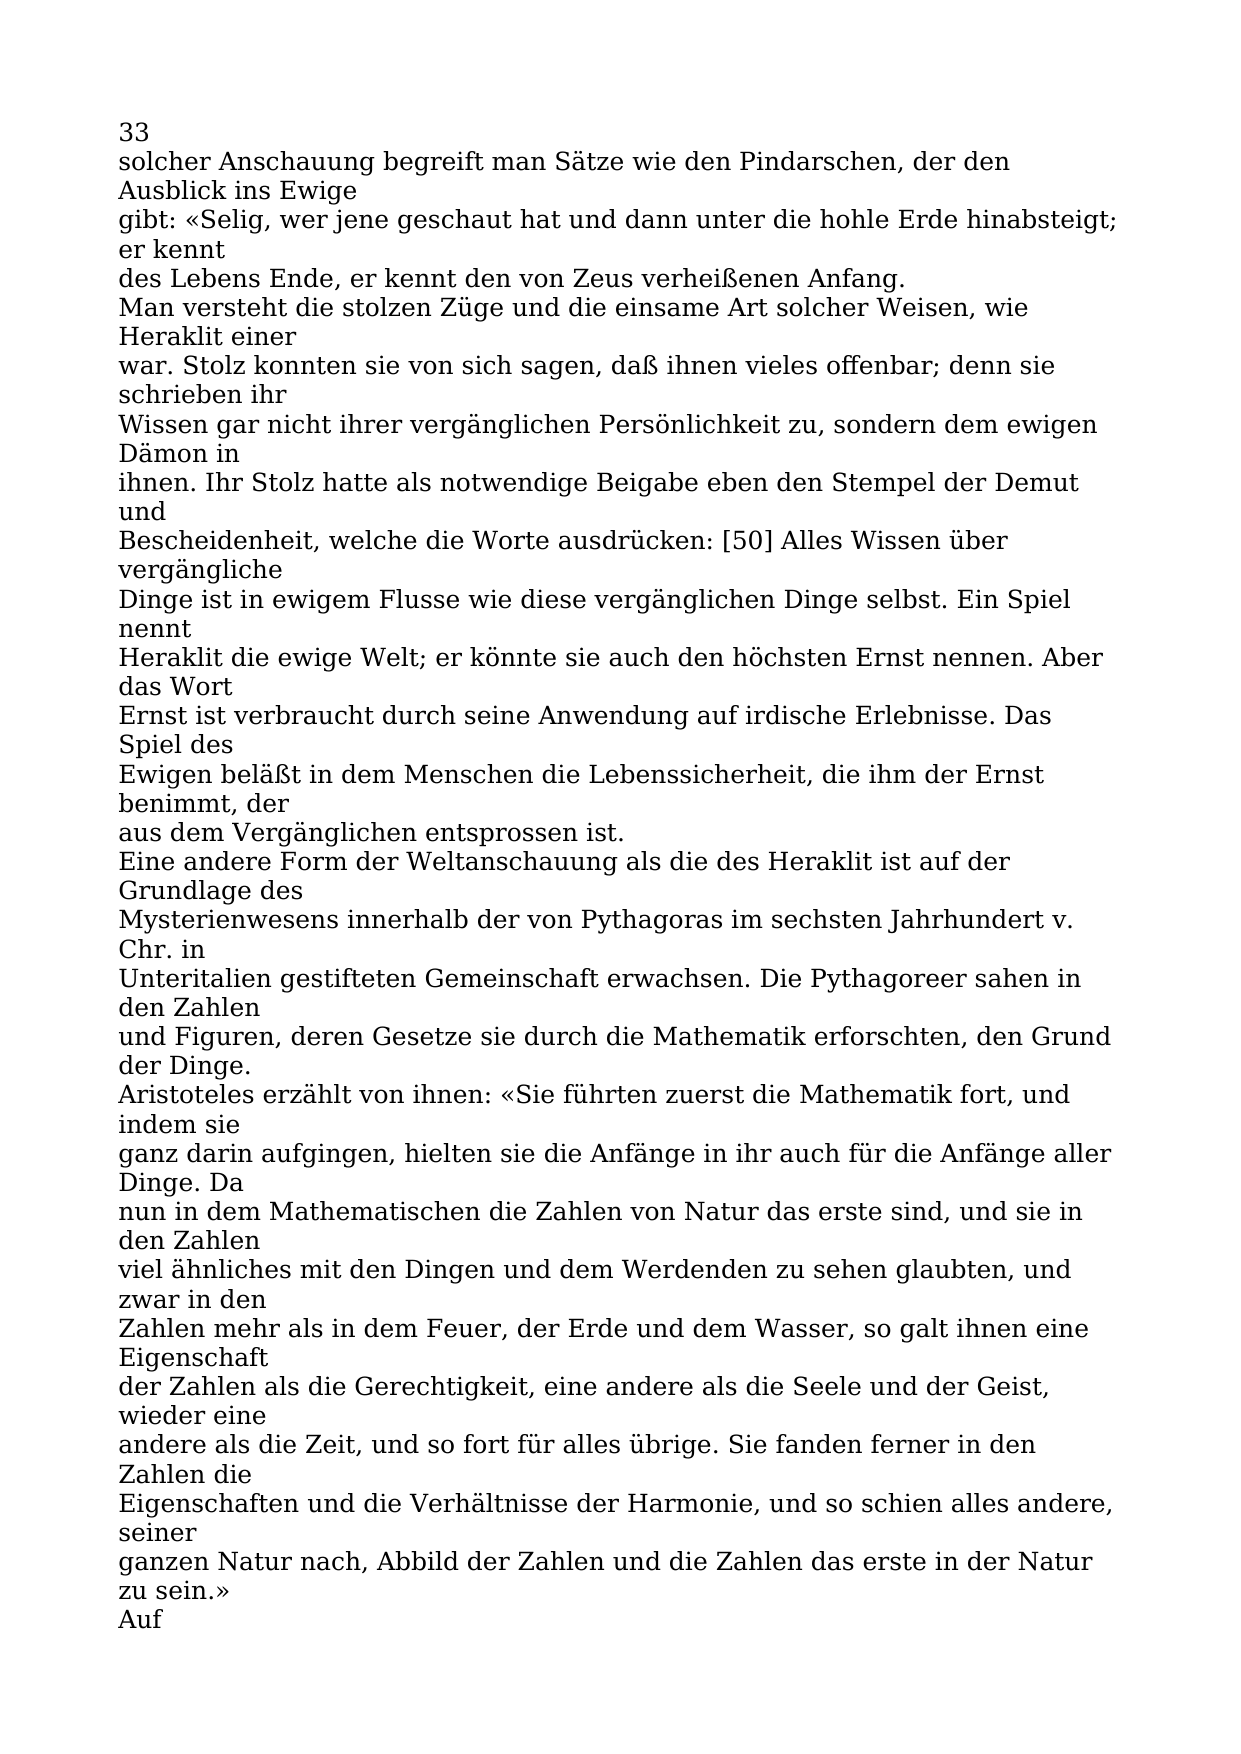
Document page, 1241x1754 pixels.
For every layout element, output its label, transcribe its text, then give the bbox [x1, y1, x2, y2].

text Auf [118, 1606, 1122, 1635]
text Aristoteles erzählt von ihnen: «Sie führten zuerst die Mathematik fort, und indem sie [118, 1081, 1122, 1139]
text der Zahlen als die Gerechtigkeit, eine andere als die Seele und der Geist, wieder eine [118, 1372, 1122, 1431]
text des Lebens Ende, er kennt den von Zeus verheißenen Anfang. [118, 264, 1122, 293]
text gibt: «Selig, wer jene geschaut hat und dann unter die hohle Erde hinabsteigt; er kennt [118, 206, 1122, 264]
text Heraklit die ewige Welt; er könnte sie auch den höchsten Ernst nennen. Aber das Wort [118, 643, 1122, 701]
text Eigenschaften und die Verhältnisse der Harmonie, und so schien alles andere, seiner [118, 1489, 1122, 1547]
text Zahlen mehr als in dem Feuer, der Erde und dem Wasser, so galt ihnen eine Eigenschaft [118, 1314, 1122, 1372]
text nun in dem Mathematischen die Zahlen von Natur das erste sind, und sie in den Zahlen [118, 1197, 1122, 1256]
text Dinge ist in ewigem Flusse wie diese vergänglichen Dinge selbst. Ein Spiel nennt [118, 585, 1122, 643]
text Ewigen beläßt in dem Menschen die Lebenssicherheit, die ihm der Ernst benimmt, der [118, 760, 1122, 818]
text Man versteht die stolzen Züge und die einsame Art solcher Weisen, wie Heraklit einer [118, 293, 1122, 351]
text Bescheidenheit, welche die Worte ausdrücken: [50] Alles Wissen über vergängliche [118, 526, 1122, 585]
text andere als die Zeit, und so fort für alles übrige. Sie fanden ferner in den Zahlen die [118, 1431, 1122, 1489]
text ganz darin aufgingen, hielten sie die Anfänge in ihr auch für die Anfänge aller Dinge. Da [118, 1139, 1122, 1197]
text ganzen Natur nach, Abbild der Zahlen und die Zahlen das erste in der Natur zu sein.» [118, 1547, 1122, 1606]
text viel ähnliches mit den Dingen und dem Werdenden zu sehen glaubten, und zwar in den [118, 1256, 1122, 1314]
text und Figuren, deren Gesetze sie durch die Mathematik erforschten, den Grund der Dinge. [118, 1022, 1122, 1081]
text 33 [118, 118, 1122, 147]
text Eine andere Form der Weltanschauung als die des Heraklit ist auf der Grundlage des [118, 847, 1122, 906]
text war. Stolz konnten sie von sich sagen, daß ihnen vieles offenbar; denn sie schrieben ihr [118, 351, 1122, 410]
text solcher Anschauung begreift man Sätze wie den Pindarschen, der den Ausblick ins Ewige [118, 147, 1122, 206]
text Unteritalien gestifteten Gemeinschaft erwachsen. Die Pythagoreer sahen in den Zahlen [118, 964, 1122, 1022]
text ihnen. Ihr Stolz hatte als notwendige Beigabe eben den Stempel der Demut und [118, 468, 1122, 526]
text Mysterienwesens innerhalb der von Pythagoras im sechsten Jahrhundert v. Chr. in [118, 906, 1122, 964]
text Ernst ist verbraucht durch seine Anwendung auf irdische Erlebnisse. Das Spiel des [118, 701, 1122, 760]
text aus dem Vergänglichen entsprossen ist. [118, 818, 1122, 847]
text Wissen gar nicht ihrer vergänglichen Persönlichkeit zu, sondern dem ewigen Dämon in [118, 410, 1122, 468]
